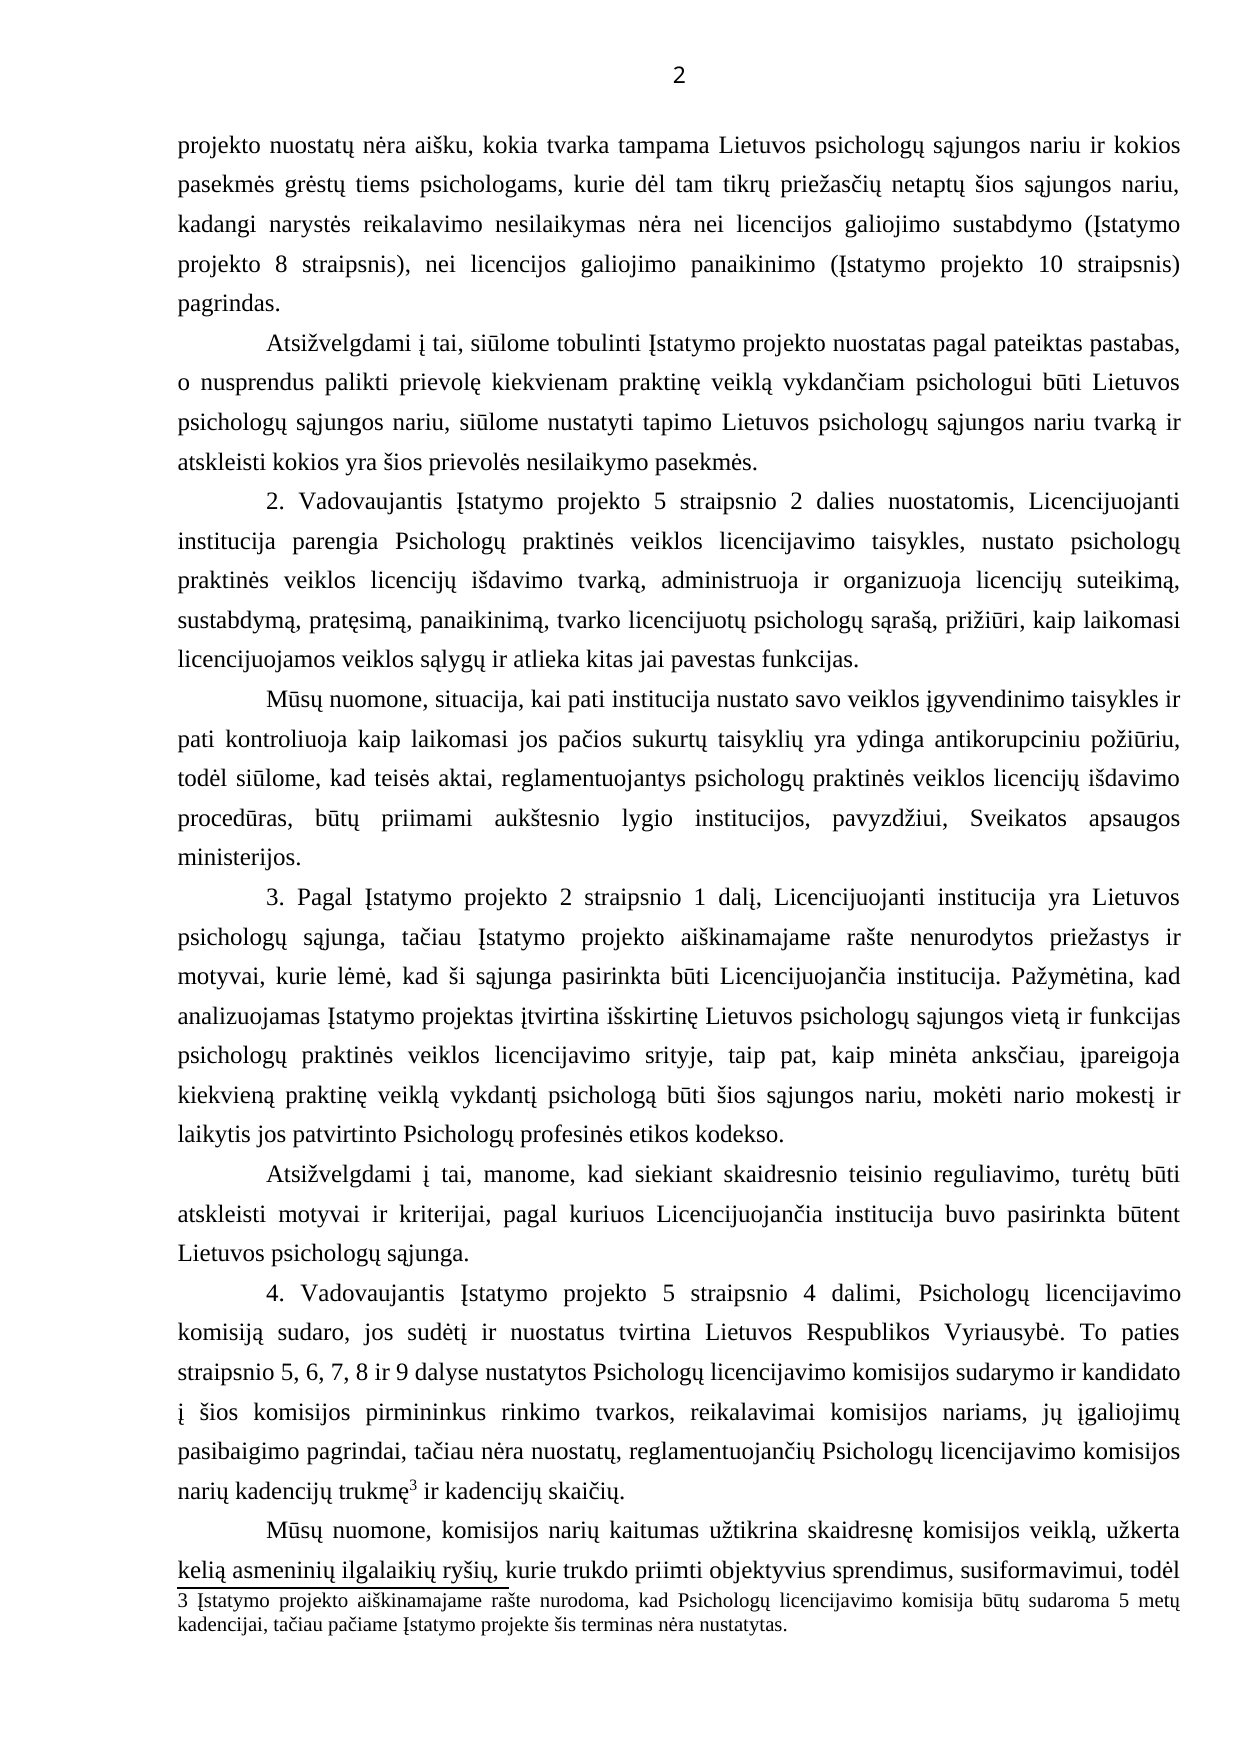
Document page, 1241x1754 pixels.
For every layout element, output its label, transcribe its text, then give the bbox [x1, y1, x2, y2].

text Atsižvelgdami į tai, siūlome tobulinti Įstatymo projekto nuostatas pagal pateiktas pastabas, o nusprendus palikti prievolę kiekvienam praktinę veiklą vykdančiam psichologui būti Lietuvos psichologų sąjungos nariu, siūlome nustatyti tapimo Lietuvos psichologų sąjungos nariu tvarką ir atskleisti kokios yra šios prievolės nesilaikymo pasekmės. [177, 319, 1181, 478]
text Mūsų nuomone, komisijos narių kaitumas užtikrina skaidresnę komisijos veiklą, užkerta kelią asmeninių ilgalaikių ryšių, kurie trukdo priimti objektyvius sprendimus, susiformavimui, todėl [177, 1507, 1181, 1586]
text 2. Vadovaujantis Įstatymo projekto 5 straipsnio 2 dalies nuostatomis, Licencijuojanti institucija parengia Psichologų praktinės veiklos licencijavimo taisykles, nustato psichologų praktinės veiklos licencijų išdavimo tvarką, administruoja ir organizuoja licencijų suteikimą, sustabdymą, pratęsimą, panaikinimą, tvarko licencijuotų psichologų sąrašą, prižiūri, kaip laikomasi licencijuojamos veiklos sąlygų ir atlieka kitas jai pavestas funkcijas. [177, 478, 1181, 676]
text 4. Vadovaujantis Įstatymo projekto 5 straipsnio 4 dalimi, Psichologų licencijavimo komisiją sudaro, jos sudėtį ir nuostatus tvirtina Lietuvos Respublikos Vyriausybė. To paties straipsnio 5, 6, 7, 8 ir 9 dalyse nustatytos Psichologų licencijavimo komisijos sudarymo ir kandidato į šios komisijos pirmininkus rinkimo tvarkos, reikalavimai komisijos nariams, jų įgaliojimų pasibaigimo pagrindai, tačiau nėra nuostatų, reglamentuojančių Psichologų licencijavimo komisijos narių kadencijų trukmę ir kadencijų skaičių. [177, 1269, 1181, 1507]
text projekto nuostatų nėra aišku, kokia tvarka tampama Lietuvos psichologų sąjungos nariu ir kokios pasekmės grėstų tiems psichologams, kurie dėl tam tikrų priežasčių netaptų šios sąjungos nariu, kadangi narystės reikalavimo nesilaikymas nėra nei licencijos galiojimo sustabdymo (Įstatymo projekto 8 straipsnis), nei licencijos galiojimo panaikinimo (Įstatymo projekto 10 straipsnis) pagrindas. [177, 122, 1181, 319]
text 3. Pagal Įstatymo projekto 2 straipsnio 1 dalį, Licencijuojanti institucija yra Lietuvos psichologų sąjunga, tačiau Įstatymo projekto aiškinamajame rašte nenurodytos priežastys ir motyvai, kurie lėmė, kad ši sąjunga pasirinkta būti Licencijuojančia institucija. Pažymėtina, kad analizuojamas Įstatymo projektas įtvirtina išskirtinę Lietuvos psichologų sąjungos vietą ir funkcijas psichologų praktinės veiklos licencijavimo srityje, taip pat, kaip minėta anksčiau, įpareigoja kiekvieną praktinę veiklą vykdantį psichologą būti šios sąjungos nariu, mokėti nario mokestį ir laikytis jos patvirtinto Psichologų profesinės etikos kodekso. [177, 874, 1181, 1151]
text Mūsų nuomone, situacija, kai pati institucija nustato savo veiklos įgyvendinimo taisykles ir pati kontroliuoja kaip laikomasi jos pačios sukurtų taisyklių yra ydinga antikorupciniu požiūriu, todėl siūlome, kad teisės aktai, reglamentuojantys psichologų praktinės veiklos licencijų išdavimo procedūras, būtų priimami aukštesnio lygio institucijos, pavyzdžiui, Sveikatos apsaugos ministerijos. [177, 676, 1181, 874]
text Įstatymo projekto aiškinamajame rašte nurodoma, kad Psichologų licencijavimo komisija būtų sudaroma 5 metų kadencijai, tačiau pačiame Įstatymo projekte šis terminas nėra nustatytas. [177, 1588, 1181, 1636]
text Atsižvelgdami į tai, manome, kad siekiant skaidresnio teisinio reguliavimo, turėtų būti atskleisti motyvai ir kriterijai, pagal kuriuos Licencijuojančia institucija buvo pasirinkta būtent Lietuvos psichologų sąjunga. [177, 1151, 1181, 1269]
